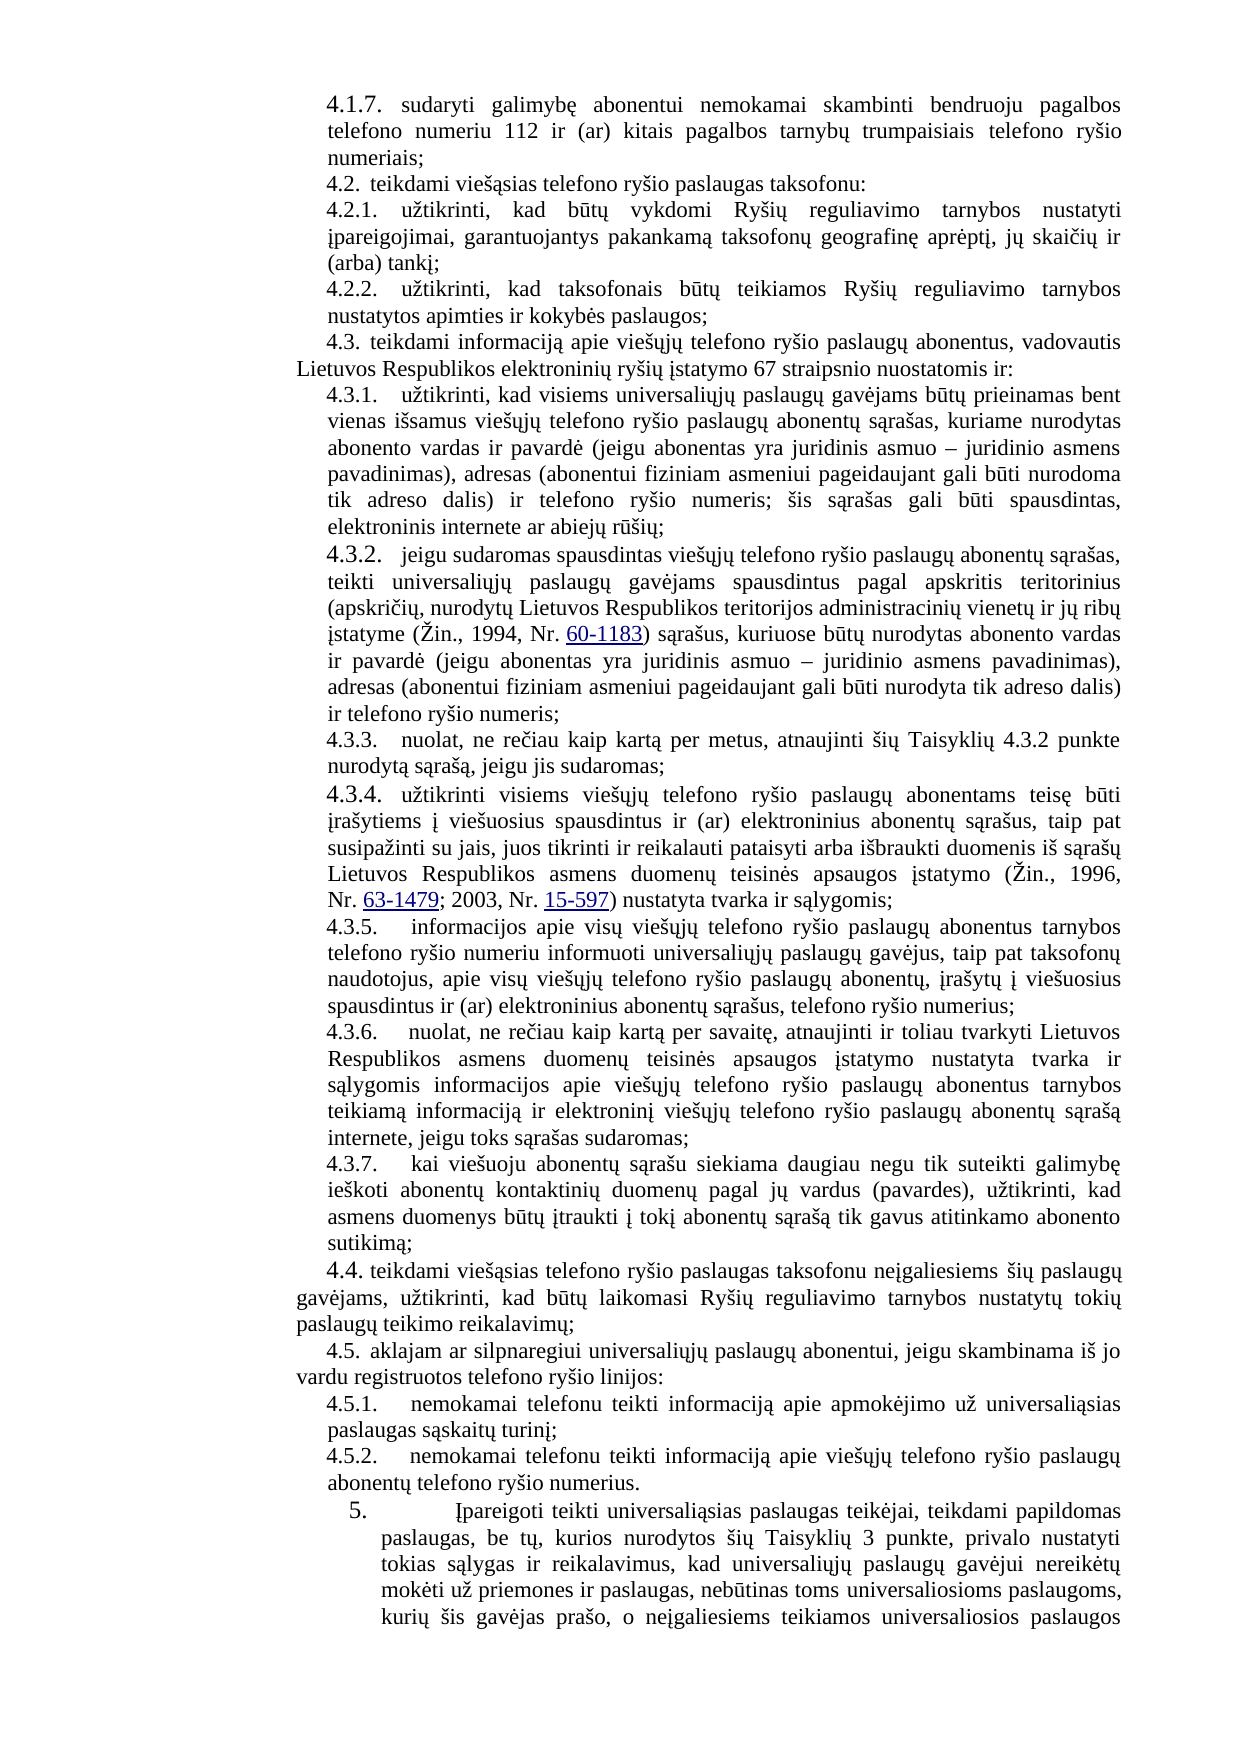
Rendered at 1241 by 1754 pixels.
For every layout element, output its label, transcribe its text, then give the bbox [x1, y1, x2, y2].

list sudaryti galimybę abonentui nemokamai skambinti bendruoju pagalbos telefono numeriu 112 ir (ar) kitais pagalbos tarnybų trumpaisiais telefono ryšio numeriais; [252, 89, 1122, 170]
list užtikrinti, kad visiems universaliųjų paslaugų gavėjams būtų prieinamas bent vienas išsamus viešųjų telefono ryšio paslaugų abonentų sąrašas, kuriame nurodytas abonento vardas ir pavardė (jeigu abonentas yra juridinis asmuo – juridinio asmens pavadinimas), adresas (abonentui fiziniam asmeniui pageidaujant gali būti nurodoma tik adreso dalis) ir telefono ryšio numeris; šis sąrašas gali būti spausdintas, elektroninis internete ar abiejų rūšių; [252, 381, 1122, 539]
list nemokamai telefonu teikti informaciją apie viešųjų telefono ryšio paslaugų abonentų telefono ryšio numerius. [252, 1442, 1122, 1495]
list nuolat, ne rečiau kaip kartą per savaitę, atnaujinti ir toliau tvarkyti Lietuvos Respublikos asmens duomenų teisinės apsaugos įstatymo nustatyta tvarka ir sąlygomis informacijos apie viešųjų telefono ryšio paslaugų abonentus tarnybos teikiamą informaciją ir elektroninį viešųjų telefono ryšio paslaugų abonentų sąrašą internete, jeigu toks sąrašas sudaromas; [252, 1018, 1122, 1150]
list teikdami informaciją apie viešųjų telefono ryšio paslaugų abonentus, vadovautis Lietuvos Respublikos elektroninių ryšių įstatymo 67 straipsnio nuostatomis ir: [252, 328, 1122, 381]
list nemokamai telefonu teikti informaciją apie apmokėjimo už universaliąsias paslaugas sąskaitų turinį; [252, 1389, 1122, 1442]
list Įpareigoti teikti universaliąsias paslaugas teikėjai, teikdami papildomas paslaugas, be tų, kurios nurodytos šių Taisyklių 3 punkte, privalo nustatyti tokias sąlygas ir reikalavimus, kad universaliųjų paslaugų gavėjui nereikėtų mokėti už priemones ir paslaugas, nebūtinas toms universaliosioms paslaugoms, kurių šis gavėjas prašo, o neįgaliesiems teikiamos universaliosios paslaugos [274, 1495, 1122, 1629]
list aklajam ar silpnaregiui universaliųjų paslaugų abonentui, jeigu skambinama iš jo vardu registruotos telefono ryšio linijos: [252, 1337, 1122, 1389]
list kai viešuoju abonentų sąrašu siekiama daugiau negu tik suteikti galimybę ieškoti abonentų kontaktinių duomenų pagal jų vardus (pavardes), užtikrinti, kad asmens duomenys būtų įtraukti į tokį abonentų sąrašą tik gavus atitinkamo abonento sutikimą; [252, 1150, 1122, 1255]
list teikdami viešąsias telefono ryšio paslaugas taksofonu: [252, 170, 1122, 196]
list nuolat, ne rečiau kaip kartą per metus, atnaujinti šių Taisyklių 4.3.2 punkte nurodytą sąrašą, jeigu jis sudaromas; [252, 726, 1122, 779]
list informacijos apie visų viešųjų telefono ryšio paslaugų abonentus tarnybos telefono ryšio numeriu informuoti universaliųjų paslaugų gavėjus, taip pat taksofonų naudotojus, apie visų viešųjų telefono ryšio paslaugų abonentų, įrašytų į viešuosius spausdintus ir (ar) elektroninius abonentų sąrašus, telefono ryšio numerius; [252, 913, 1122, 1018]
list užtikrinti, kad būtų vykdomi Ryšių reguliavimo tarnybos nustatyti įpareigojimai, garantuojantys pakankamą taksofonų geografinę aprėptį, jų skaičių ir (arba) tankį; [252, 196, 1122, 276]
list užtikrinti visiems viešųjų telefono ryšio paslaugų abonentams teisę būti įrašytiems į viešuosius spausdintus ir (ar) elektroninius abonentų sąrašus, taip pat susipažinti su jais, juos tikrinti ir reikalauti pataisyti arba išbraukti duomenis iš sąrašų Lietuvos Respublikos asmens duomenų teisinės apsaugos įstatymo (Žin., 1996, Nr. 63-1479; 2003, Nr. 15-597) nustatyta tvarka ir sąlygomis; [252, 779, 1122, 913]
list teikdami viešąsias telefono ryšio paslaugas taksofonu neįgaliesiems šių paslaugų gavėjams, užtikrinti, kad būtų laikomasi Ryšių reguliavimo tarnybos nustatytų tokių paslaugų teikimo reikalavimų; [252, 1255, 1122, 1337]
list jeigu sudaromas spausdintas viešųjų telefono ryšio paslaugų abonentų sąrašas, teikti universaliųjų paslaugų gavėjams spausdintus pagal apskritis teritorinius (apskričių, nurodytų Lietuvos Respublikos teritorijos administracinių vienetų ir jų ribų įstatyme (Žin., 1994, Nr. 60-1183) sąrašus, kuriuose būtų nurodytas abonento vardas ir pavardė (jeigu abonentas yra juridinis asmuo – juridinio asmens pavadinimas), adresas (abonentui fiziniam asmeniui pageidaujant gali būti nurodyta tik adreso dalis) ir telefono ryšio numeris; [252, 539, 1122, 726]
list užtikrinti, kad taksofonais būtų teikiamos Ryšių reguliavimo tarnybos nustatytos apimties ir kokybės paslaugos; [252, 276, 1122, 328]
